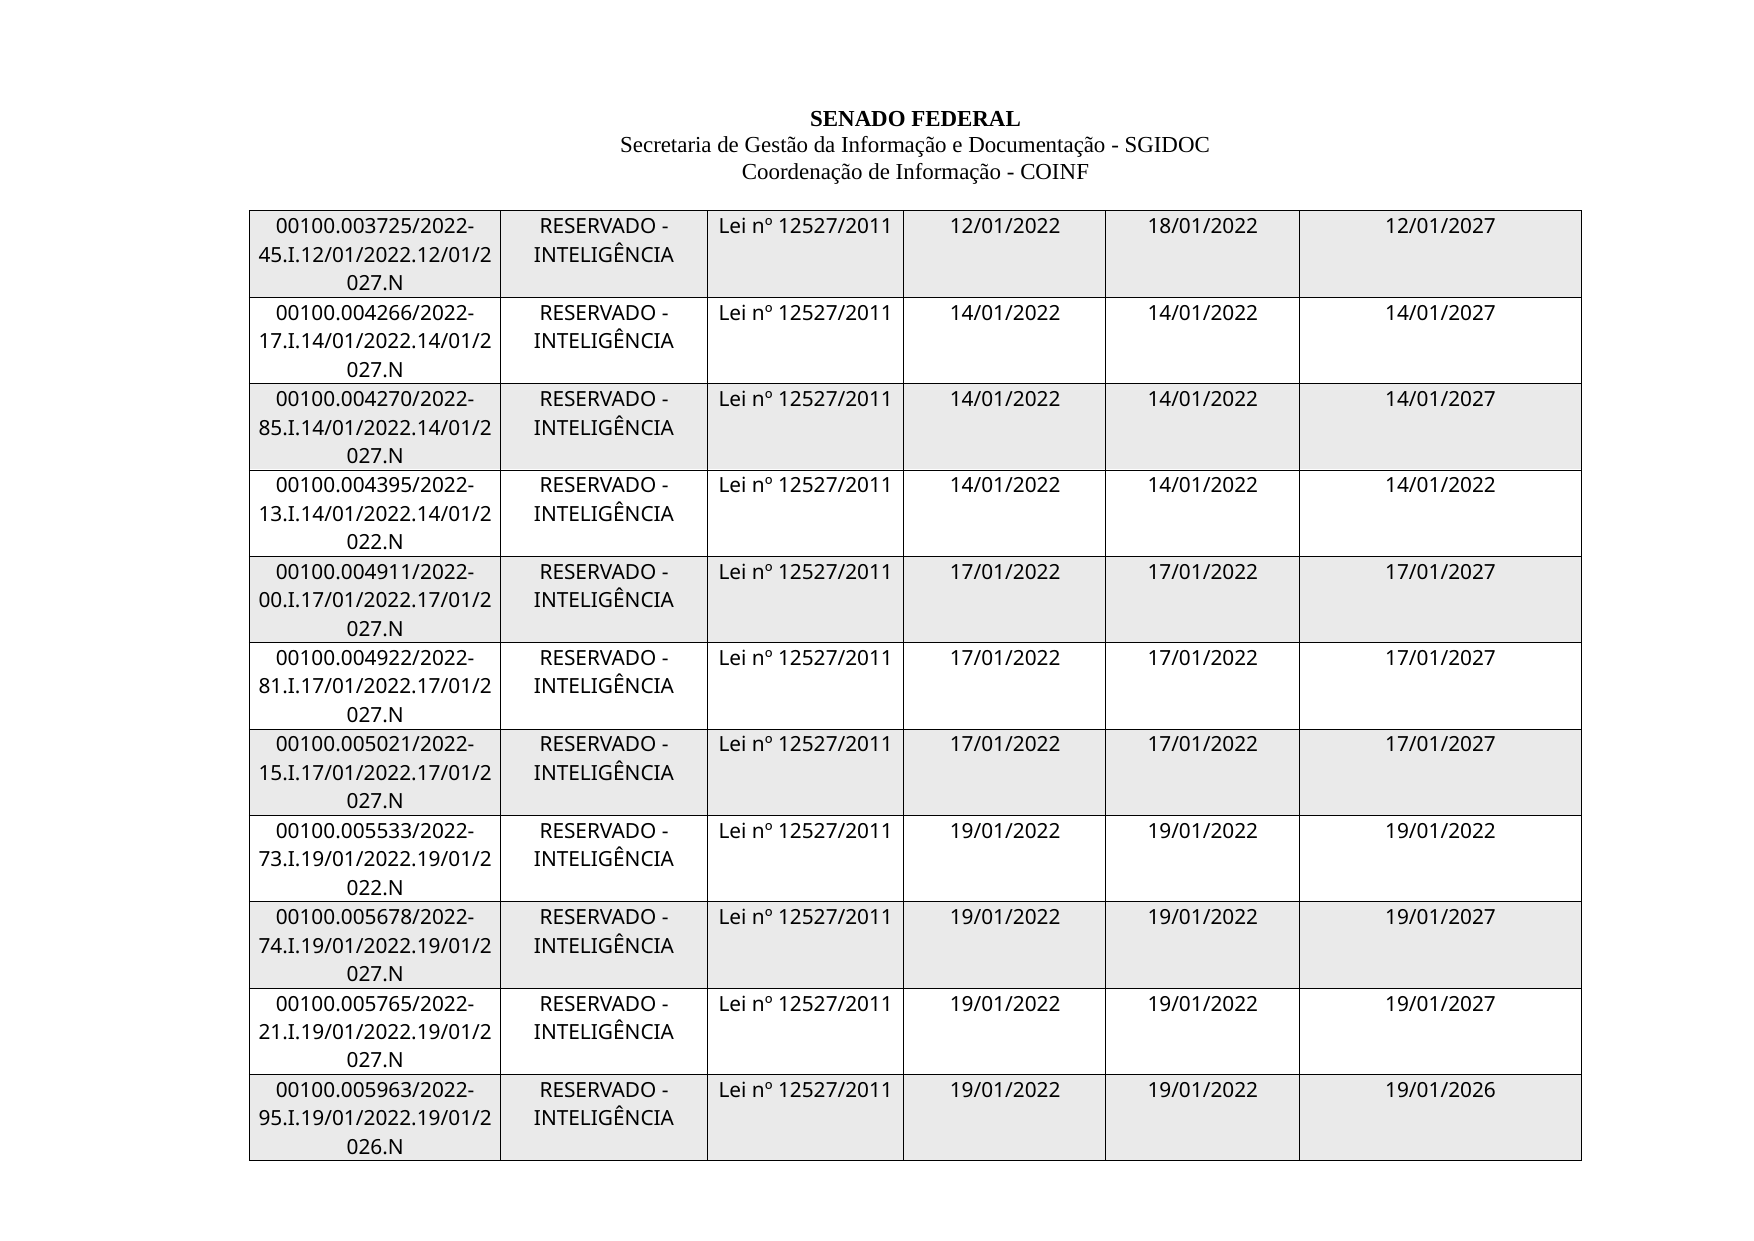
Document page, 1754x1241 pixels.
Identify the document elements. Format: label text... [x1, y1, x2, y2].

table_cell 17/01/2022 [1106, 730, 1299, 815]
table_cell RESERVADO - INTELIGÊNCIA [501, 1075, 707, 1160]
table_cell 14/01/2022 [1106, 471, 1299, 556]
table_cell 17/01/2027 [1300, 643, 1581, 728]
table_cell 00100.004270/2022-85.I.14/01/2022.14/01/2027.N [250, 384, 500, 469]
table_cell 17/01/2027 [1300, 557, 1581, 642]
table_cell 00100.003725/2022-45.I.12/01/2022.12/01/2027.N [250, 211, 500, 297]
table_cell RESERVADO - INTELIGÊNCIA [501, 730, 707, 815]
table_cell 19/01/2022 [904, 1075, 1105, 1160]
table_cell 12/01/2027 [1300, 211, 1581, 297]
table_cell 00100.005533/2022-73.I.19/01/2022.19/01/2022.N [250, 816, 500, 901]
table_cell 17/01/2022 [904, 730, 1105, 815]
table_cell Lei nº 12527/2011 [708, 902, 903, 988]
table_cell RESERVADO - INTELIGÊNCIA [501, 643, 707, 728]
table_cell RESERVADO - INTELIGÊNCIA [501, 298, 707, 383]
table_cell 19/01/2022 [1106, 902, 1299, 988]
table_cell 14/01/2022 [1300, 471, 1581, 556]
table_cell 14/01/2022 [904, 471, 1105, 556]
table_cell Lei nº 12527/2011 [708, 816, 903, 901]
table_cell 19/01/2027 [1300, 989, 1581, 1074]
table_cell RESERVADO - INTELIGÊNCIA [501, 989, 707, 1074]
table_cell RESERVADO - INTELIGÊNCIA [501, 211, 707, 297]
table_cell 00100.005963/2022-95.I.19/01/2022.19/01/2026.N [250, 1075, 500, 1160]
table_cell Lei nº 12527/2011 [708, 730, 903, 815]
table_cell 00100.004922/2022-81.I.17/01/2022.17/01/2027.N [250, 643, 500, 728]
table_cell 00100.004911/2022-00.I.17/01/2022.17/01/2027.N [250, 557, 500, 642]
table_cell Lei nº 12527/2011 [708, 471, 903, 556]
table_cell 00100.004266/2022-17.I.14/01/2022.14/01/2027.N [250, 298, 500, 383]
table_cell 00100.005021/2022-15.I.17/01/2022.17/01/2027.N [250, 730, 500, 815]
table_cell RESERVADO - INTELIGÊNCIA [501, 384, 707, 469]
table_cell 19/01/2022 [1106, 989, 1299, 1074]
table_cell Lei nº 12527/2011 [708, 211, 903, 297]
table_cell 19/01/2022 [1106, 1075, 1299, 1160]
table_cell 00100.005765/2022-21.I.19/01/2022.19/01/2027.N [250, 989, 500, 1074]
table_cell Lei nº 12527/2011 [708, 1075, 903, 1160]
table_cell Lei nº 12527/2011 [708, 384, 903, 469]
table_cell 14/01/2027 [1300, 298, 1581, 383]
table_cell RESERVADO - INTELIGÊNCIA [501, 902, 707, 988]
table_cell 19/01/2022 [904, 989, 1105, 1074]
table_cell 19/01/2022 [904, 902, 1105, 988]
table_cell 18/01/2022 [1106, 211, 1299, 297]
table_cell 17/01/2022 [1106, 557, 1299, 642]
table_cell 17/01/2022 [904, 557, 1105, 642]
table_cell 19/01/2022 [1106, 816, 1299, 901]
table_cell 14/01/2027 [1300, 384, 1581, 469]
table_cell 19/01/2022 [1300, 816, 1581, 901]
table_cell Lei nº 12527/2011 [708, 298, 903, 383]
table_cell 14/01/2022 [1106, 384, 1299, 469]
table_cell RESERVADO - INTELIGÊNCIA [501, 471, 707, 556]
table_cell 14/01/2022 [1106, 298, 1299, 383]
table_cell RESERVADO - INTELIGÊNCIA [501, 816, 707, 901]
table_cell Lei nº 12527/2011 [708, 643, 903, 728]
table_cell 19/01/2027 [1300, 902, 1581, 988]
table_cell 00100.004395/2022-13.I.14/01/2022.14/01/2022.N [250, 471, 500, 556]
table_cell 00100.005678/2022-74.I.19/01/2022.19/01/2027.N [250, 902, 500, 988]
table_cell RESERVADO - INTELIGÊNCIA [501, 557, 707, 642]
table_cell 17/01/2022 [904, 643, 1105, 728]
table_cell Lei nº 12527/2011 [708, 989, 903, 1074]
table_cell 19/01/2026 [1300, 1075, 1581, 1160]
table_cell 17/01/2022 [1106, 643, 1299, 728]
table_cell Lei nº 12527/2011 [708, 557, 903, 642]
table_cell 14/01/2022 [904, 298, 1105, 383]
table_cell 14/01/2022 [904, 384, 1105, 469]
table_cell 12/01/2022 [904, 211, 1105, 297]
table_cell 19/01/2022 [904, 816, 1105, 901]
table_cell 17/01/2027 [1300, 730, 1581, 815]
